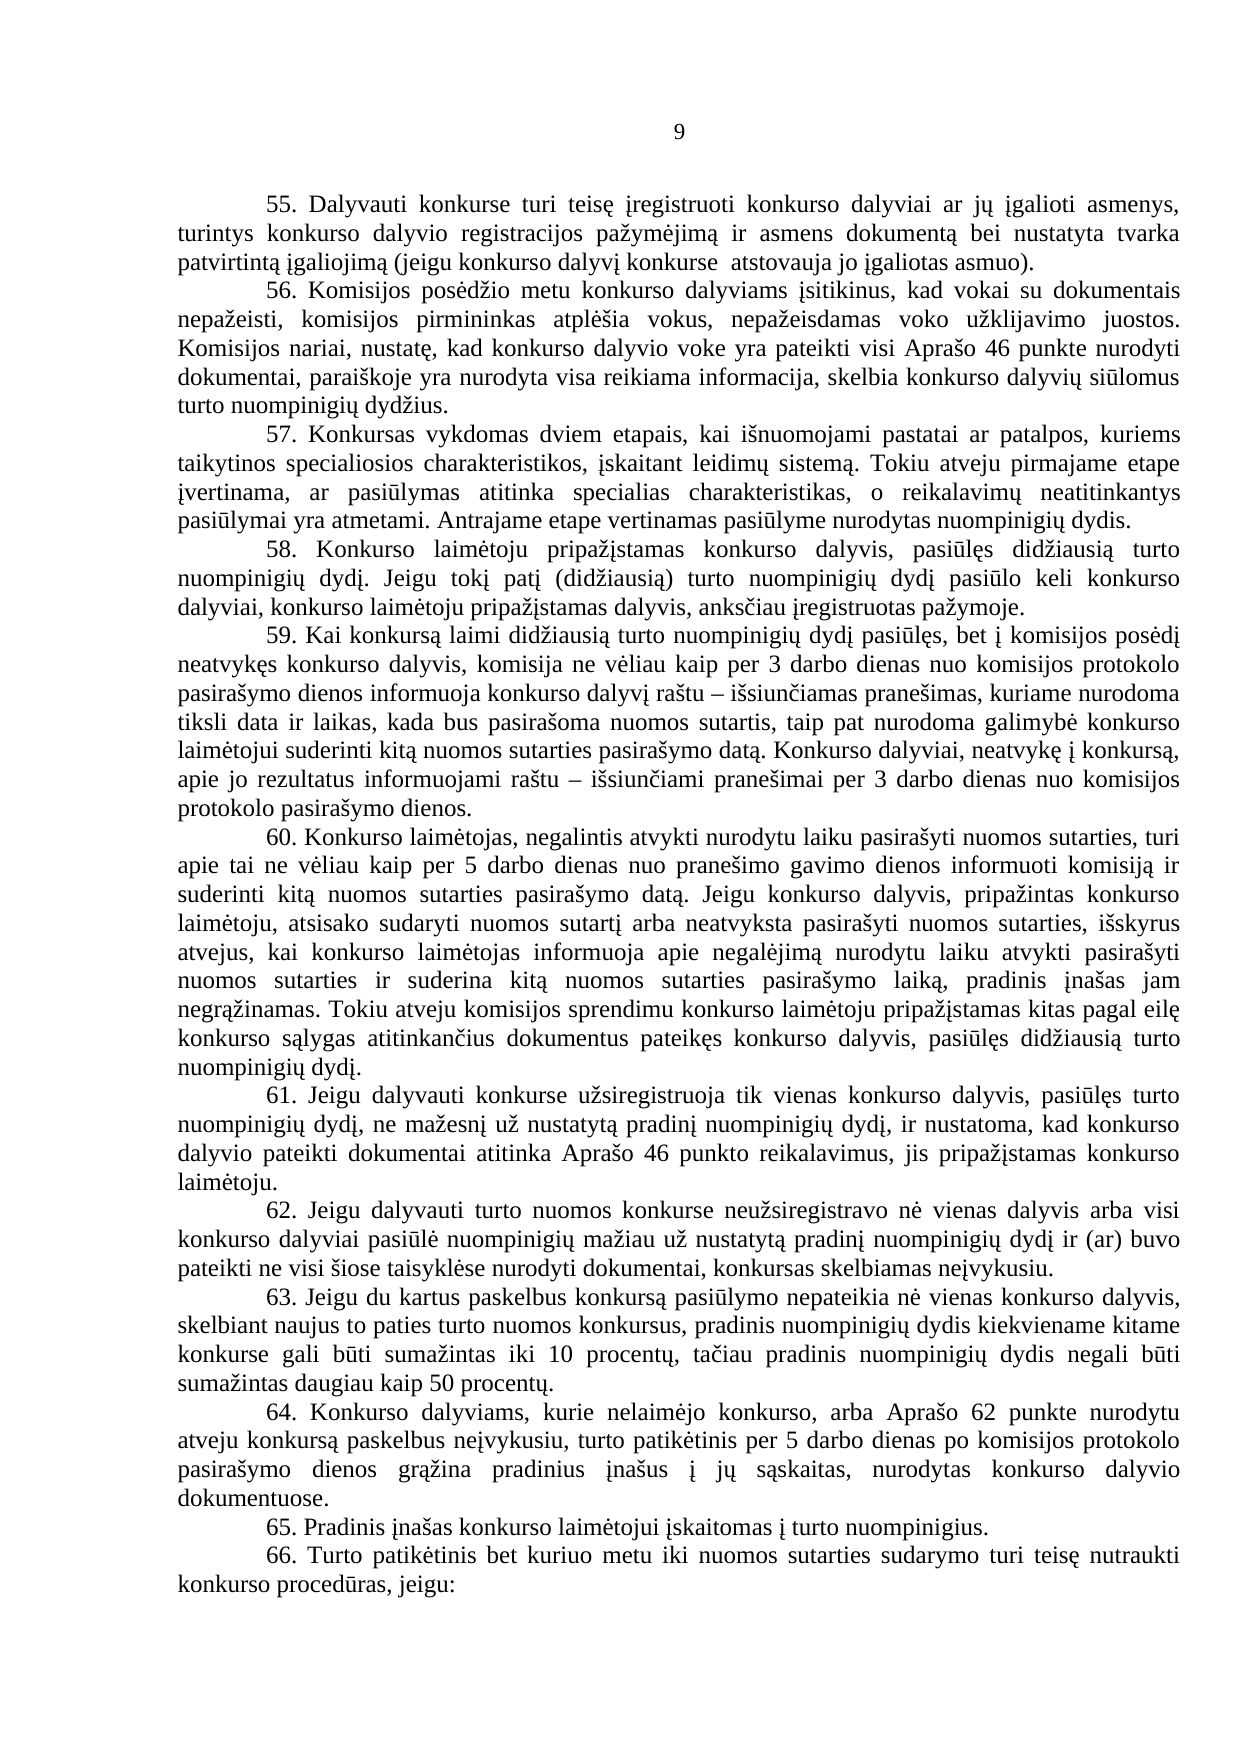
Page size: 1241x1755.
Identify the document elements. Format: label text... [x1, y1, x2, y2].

text 59. Kai konkursą laimi didžiausią turto nuompinigių dydį pasiūlęs, bet į komisijos posėdį neatvykęs konkurso dalyvis, komisija ne vėliau kaip per 3 darbo dienas nuo komisijos protokolo pasirašymo dienos informuoja konkurso dalyvį raštu – išsiunčiamas pranešimas, kuriame nurodoma tiksli data ir laikas, kada bus pasirašoma nuomos sutartis, taip pat nurodoma galimybė konkurso laimėtojui suderinti kitą nuomos sutarties pasirašymo datą. Konkurso dalyviai, neatvykę į konkursą, apie jo rezultatus informuojami raštu – išsiunčiami pranešimai per 3 darbo dienas nuo komisijos protokolo pasirašymo dienos. [177, 621, 1181, 822]
text 58. Konkurso laimėtoju pripažįstamas konkurso dalyvis, pasiūlęs didžiausią turto nuompinigių dydį. Jeigu tokį patį (didžiausią) turto nuompinigių dydį pasiūlo keli konkurso dalyviai, konkurso laimėtoju pripažįstamas dalyvis, anksčiau įregistruotas pažymoje. [177, 534, 1181, 621]
text 60. Konkurso laimėtojas, negalintis atvykti nurodytu laiku pasirašyti nuomos sutarties, turi apie tai ne vėliau kaip per 5 darbo dienas nuo pranešimo gavimo dienos informuoti komisiją ir suderinti kitą nuomos sutarties pasirašymo datą. Jeigu konkurso dalyvis, pripažintas konkurso laimėtoju, atsisako sudaryti nuomos sutartį arba neatvyksta pasirašyti nuomos sutarties, išskyrus atvejus, kai konkurso laimėtojas informuoja apie negalėjimą nurodytu laiku atvykti pasirašyti nuomos sutarties ir suderina kitą nuomos sutarties pasirašymo laiką, pradinis įnašas jam negrąžinamas. Tokiu atveju komisijos sprendimu konkurso laimėtoju pripažįstamas kitas pagal eilę konkurso sąlygas atitinkančius dokumentus pateikęs konkurso dalyvis, pasiūlęs didžiausią turto nuompinigių dydį. [177, 822, 1181, 1081]
text 61. Jeigu dalyvauti konkurse užsiregistruoja tik vienas konkurso dalyvis, pasiūlęs turto nuompinigių dydį, ne mažesnį už nustatytą pradinį nuompinigių dydį, ir nustatoma, kad konkurso dalyvio pateikti dokumentai atitinka Aprašo 46 punkto reikalavimus, jis pripažįstamas konkurso laimėtoju. [177, 1081, 1181, 1196]
text 62. Jeigu dalyvauti turto nuomos konkurse neužsiregistravo nė vienas dalyvis arba visi konkurso dalyviai pasiūlė nuompinigių mažiau už nustatytą pradinį nuompinigių dydį ir (ar) buvo pateikti ne visi šiose taisyklėse nurodyti dokumentai, konkursas skelbiamas neįvykusiu. [177, 1196, 1181, 1282]
text 66. Turto patikėtinis bet kuriuo metu iki nuomos sutarties sudarymo turi teisę nutraukti konkurso procedūras, jeigu: [177, 1541, 1181, 1598]
text 57. Konkursas vykdomas dviem etapais, kai išnuomojami pastatai ar patalpos, kuriems taikytinos specialiosios charakteristikos, įskaitant leidimų sistemą. Tokiu atveju pirmajame etape įvertinama, ar pasiūlymas atitinka specialias charakteristikas, o reikalavimų neatitinkantys pasiūlymai yra atmetami. Antrajame etape vertinamas pasiūlyme nurodytas nuompinigių dydis. [177, 419, 1181, 534]
text 55. Dalyvauti konkurse turi teisę įregistruoti konkurso dalyviai ar jų įgalioti asmenys, turintys konkurso dalyvio registracijos pažymėjimą ir asmens dokumentą bei nustatyta tvarka patvirtintą įgaliojimą (jeigu konkurso dalyvį konkurse atstovauja jo įgaliotas asmuo). [177, 189, 1181, 276]
text 63. Jeigu du kartus paskelbus konkursą pasiūlymo nepateikia nė vienas konkurso dalyvis, skelbiant naujus to paties turto nuomos konkursus, pradinis nuompinigių dydis kiekviename kitame konkurse gali būti sumažintas iki 10 procentų, tačiau pradinis nuompinigių dydis negali būti sumažintas daugiau kaip 50 procentų. [177, 1282, 1181, 1397]
text 56. Komisijos posėdžio metu konkurso dalyviams įsitikinus, kad vokai su dokumentais nepažeisti, komisijos pirmininkas atplėšia vokus, nepažeisdamas voko užklijavimo juostos. Komisijos nariai, nustatę, kad konkurso dalyvio voke yra pateikti visi Aprašo 46 punkte nurodyti dokumentai, paraiškoje yra nurodyta visa reikiama informacija, skelbia konkurso dalyvių siūlomus turto nuompinigių dydžius. [177, 276, 1181, 419]
text 64. Konkurso dalyviams, kurie nelaimėjo konkurso, arba Aprašo 62 punkte nurodytu atveju konkursą paskelbus neįvykusiu, turto patikėtinis per 5 darbo dienas po komisijos protokolo pasirašymo dienos grąžina pradinius įnašus į jų sąskaitas, nurodytas konkurso dalyvio dokumentuose. [177, 1397, 1181, 1512]
text 65. Pradinis įnašas konkurso laimėtojui įskaitomas į turto nuompinigius. [177, 1512, 1181, 1541]
